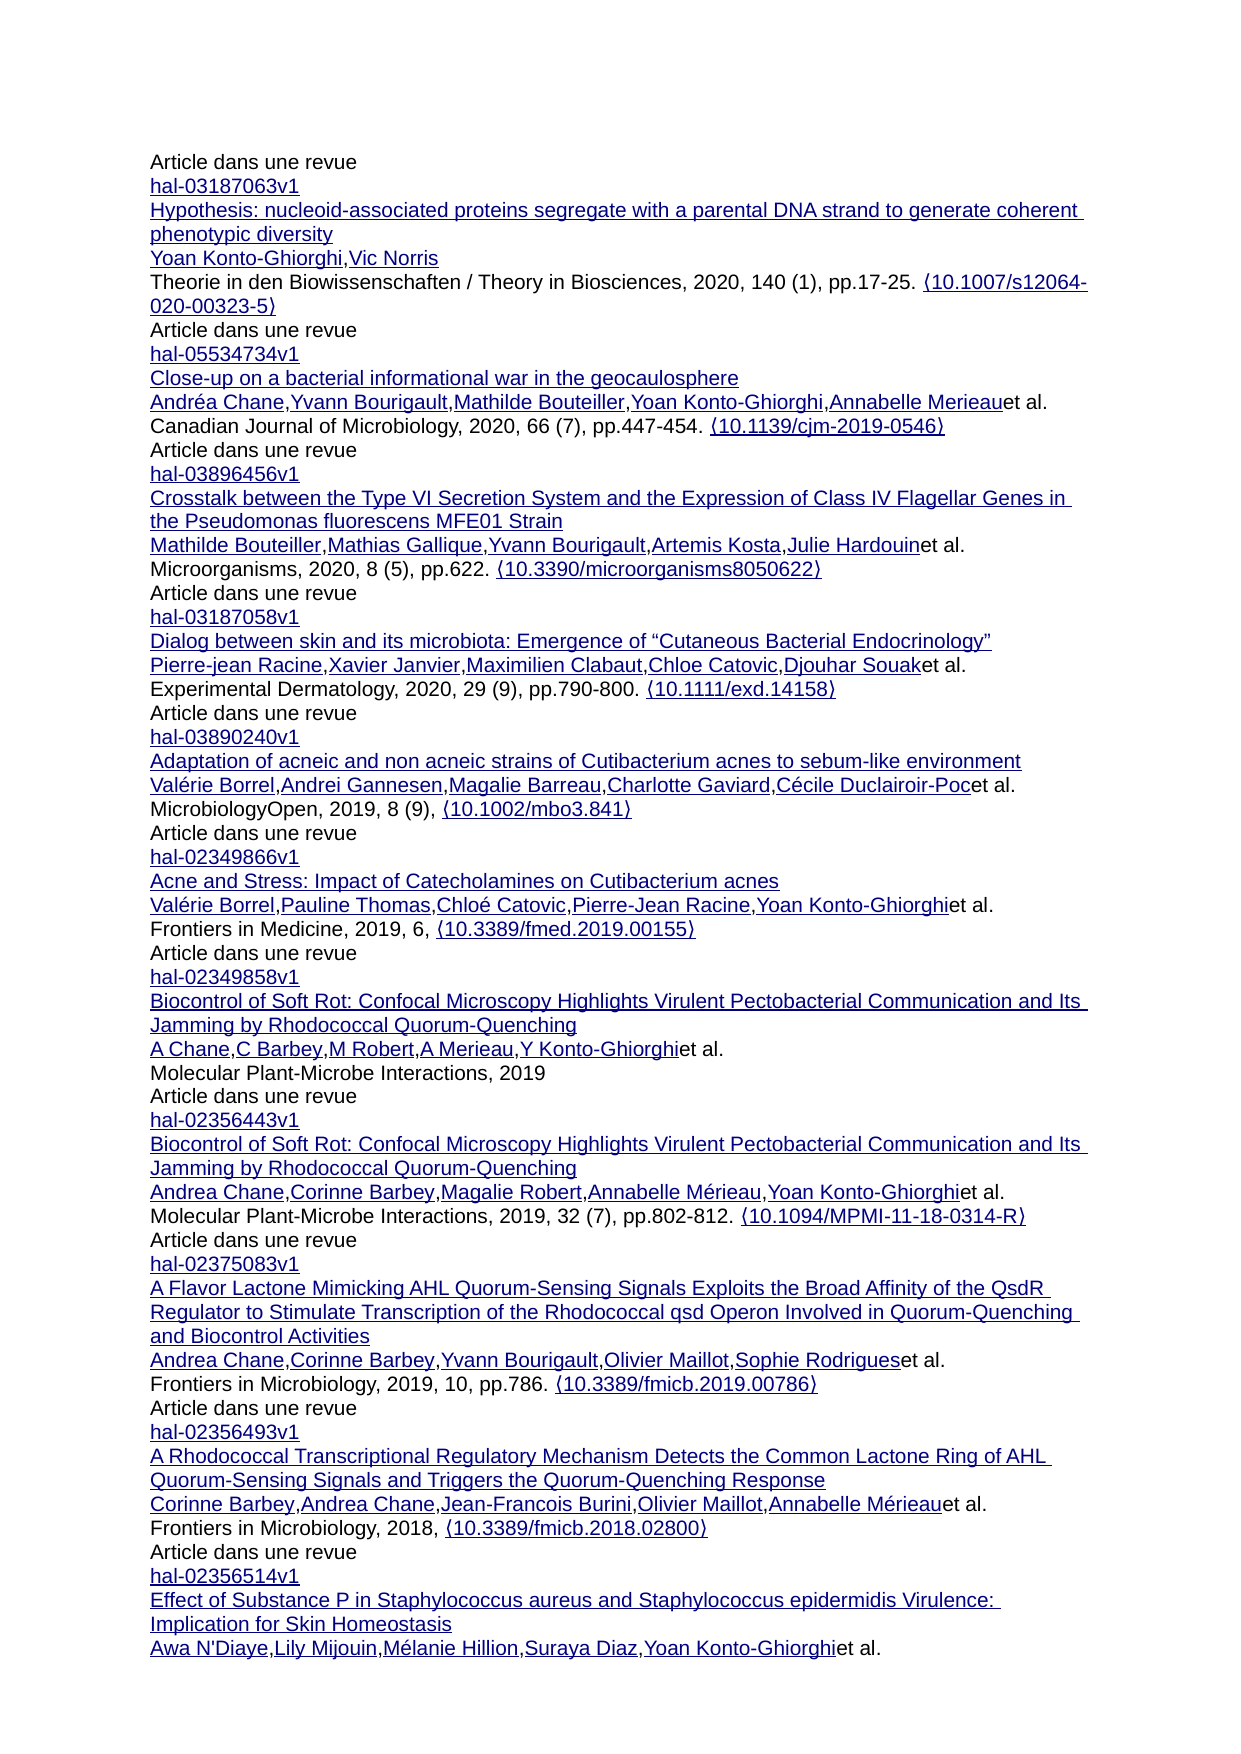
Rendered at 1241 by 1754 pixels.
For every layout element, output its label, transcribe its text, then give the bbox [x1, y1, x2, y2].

table_cell Hypothesis: nucleoid-associated proteins segregate with a parental DNA strand to generate coherent phenotypic diversity Yoan Konto-Ghiorghi,Vic Norris Theorie in den Biowissenschaften / Theory in Biosciences, 2020, 140 (1), pp.17-25. ⟨10.1007/s12064-020-00323-5⟩ Article dans une revue hal-05534734v1 [150, 198, 1090, 366]
table_cell A Flavor Lactone Mimicking AHL Quorum-Sensing Signals Exploits the Broad Affinity of the QsdR Regulator to Stimulate Transcription of the Rhodococcal qsd Operon Involved in Quorum-Quenching and Biocontrol Activities Andrea Chane,Corinne Barbey,Yvann Bourigault,Olivier Maillot,Sophie Rodrigueset al. Frontiers in Microbiology, 2019, 10, pp.786. ⟨10.3389/fmicb.2019.00786⟩ Article dans une revue hal-02356493v1 [150, 1276, 1090, 1444]
table_cell Adaptation of acneic and non acneic strains of Cutibacterium acnes to sebum‐like environment Valérie Borrel,Andrei Gannesen,Magalie Barreau,Charlotte Gaviard,Cécile Duclairoir-Pocet al. MicrobiologyOpen, 2019, 8 (9), ⟨10.1002/mbo3.841⟩ Article dans une revue hal-02349866v1 [150, 749, 1090, 869]
table_cell Effect of Substance P in Staphylococcus aureus and Staphylococcus epidermidis Virulence: Implication for Skin Homeostasis Awa N'Diaye,Lily Mijouin,Mélanie Hillion,Suraya Diaz,Yoan Konto-Ghiorghiet al. [150, 1588, 1090, 1659]
table_cell Biocontrol of Soft Rot: Confocal Microscopy Highlights Virulent Pectobacterial Communication and Its Jamming by Rhodococcal Quorum-Quenching A Chane,C Barbey,M Robert,A Merieau,Y Konto-Ghiorghiet al. Molecular Plant-Microbe Interactions, 2019 Article dans une revue hal-02356443v1 [150, 989, 1090, 1132]
table_cell Close-up on a bacterial informational war in the geocaulosphere Andréa Chane,Yvann Bourigault,Mathilde Bouteiller,Yoan Konto-Ghiorghi,Annabelle Merieauet al. Canadian Journal of Microbiology, 2020, 66 (7), pp.447-454. ⟨10.1139/cjm-2019-0546⟩ Article dans une revue hal-03896456v1 [150, 366, 1090, 485]
table_cell Crosstalk between the Type VI Secretion System and the Expression of Class IV Flagellar Genes in the Pseudomonas fluorescens MFE01 Strain Mathilde Bouteiller,Mathias Gallique,Yvann Bourigault,Artemis Kosta,Julie Hardouinet al. Microorganisms, 2020, 8 (5), pp.622. ⟨10.3390/microorganisms8050622⟩ Article dans une revue hal-03187058v1 [150, 485, 1090, 629]
table_cell Article dans une revue hal-03187063v1 [150, 150, 1090, 198]
table_cell A Rhodococcal Transcriptional Regulatory Mechanism Detects the Common Lactone Ring of AHL Quorum-Sensing Signals and Triggers the Quorum-Quenching Response Corinne Barbey,Andrea Chane,Jean-Francois Burini,Olivier Maillot,Annabelle Mérieauet al. Frontiers in Microbiology, 2018, ⟨10.3389/fmicb.2018.02800⟩ Article dans une revue hal-02356514v1 [150, 1444, 1090, 1587]
table_cell Dialog between skin and its microbiota: Emergence of “Cutaneous Bacterial Endocrinology” Pierre‐jean Racine,Xavier Janvier,Maximilien Clabaut,Chloe Catovic,Djouhar Souaket al. Experimental Dermatology, 2020, 29 (9), pp.790-800. ⟨10.1111/exd.14158⟩ Article dans une revue hal-03890240v1 [150, 629, 1090, 749]
table_cell Biocontrol of Soft Rot: Confocal Microscopy Highlights Virulent Pectobacterial Communication and Its Jamming by Rhodococcal Quorum-Quenching Andrea Chane,Corinne Barbey,Magalie Robert,Annabelle Mérieau,Yoan Konto-Ghiorghiet al. Molecular Plant-Microbe Interactions, 2019, 32 (7), pp.802-812. ⟨10.1094/MPMI-11-18-0314-R⟩ Article dans une revue hal-02375083v1 [150, 1132, 1090, 1276]
table_cell Acne and Stress: Impact of Catecholamines on Cutibacterium acnes Valérie Borrel,Pauline Thomas,Chloé Catovic,Pierre-Jean Racine,Yoan Konto-Ghiorghiet al. Frontiers in Medicine, 2019, 6, ⟨10.3389/fmed.2019.00155⟩ Article dans une revue hal-02349858v1 [150, 869, 1090, 988]
